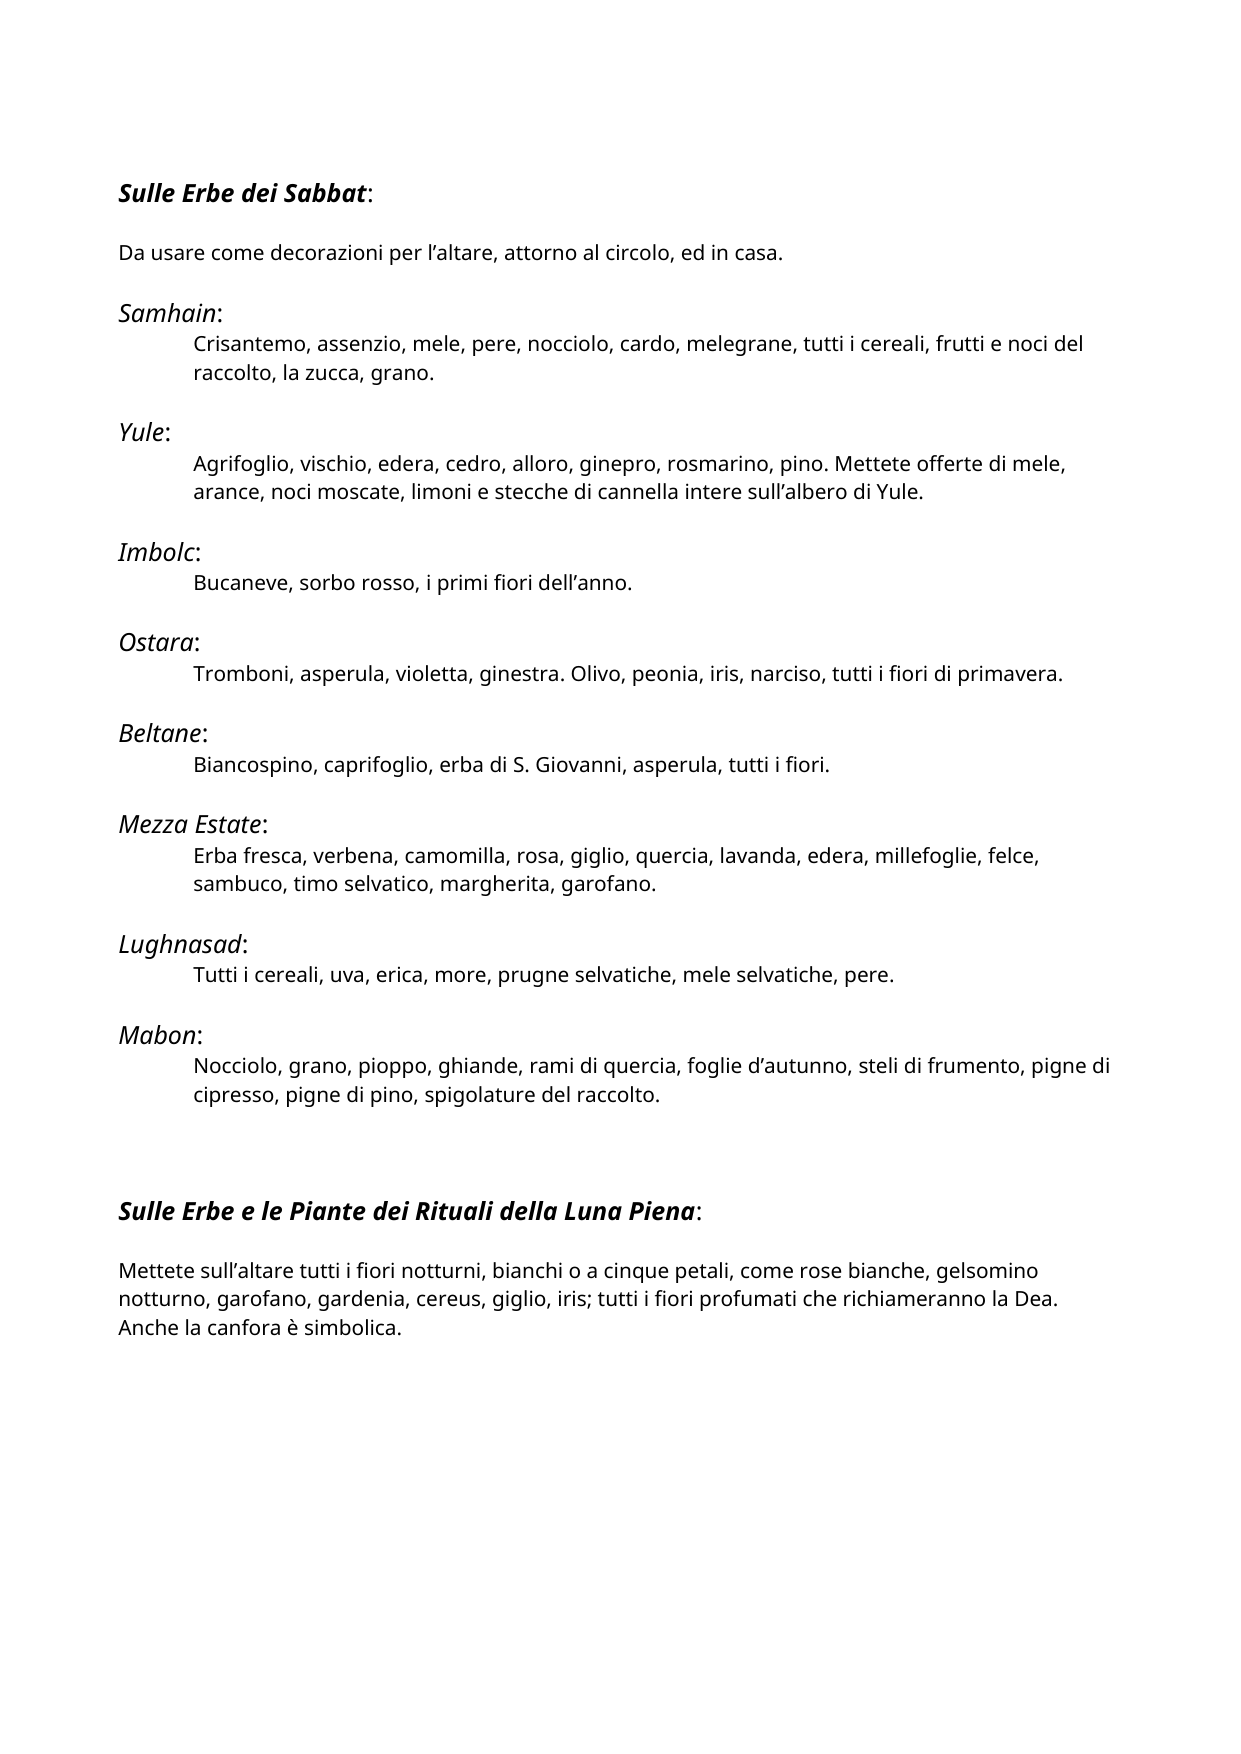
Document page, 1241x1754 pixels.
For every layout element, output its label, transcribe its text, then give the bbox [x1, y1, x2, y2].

text Lughnasad: [118, 926, 1122, 960]
text Crisantemo, assenzio, mele, pere, nocciolo, cardo, melegrane, tutti i cereali, frutti e noci del raccolto, la zucca, grano. [193, 329, 1122, 386]
text Mabon: [118, 1017, 1122, 1051]
text Tutti i cereali, uva, erica, more, prugne selvatiche, mele selvatiche, pere. [193, 960, 1122, 989]
text Yule: [118, 415, 1122, 449]
text Samhain: [118, 295, 1122, 329]
text Agrifoglio, vischio, edera, cedro, alloro, ginepro, rosmarino, pino. Mettete offerte di mele, arance, noci moscate, limoni e stecche di cannella intere sull’albero di Yule. [193, 449, 1122, 506]
text Sulle Erbe e le Piante dei Rituali della Luna Piena: [118, 1193, 1122, 1228]
text Mettete sull’altare tutti i fiori notturni, bianchi o a cinque petali, come rose bianche, gelsomino notturno, garofano, gardenia, cereus, giglio, iris; tutti i fiori profumati che richiameranno la Dea. Anche la canfora è simbolica. [118, 1256, 1122, 1341]
text Biancospino, caprifoglio, erba di S. Giovanni, asperula, tutti i fiori. [193, 750, 1122, 778]
text Bucaneve, sorbo rosso, i primi fiori dell’anno. [193, 568, 1122, 597]
text Mezza Estate: [118, 807, 1122, 841]
text Tromboni, asperula, violetta, ginestra. Olivo, peonia, iris, narciso, tutti i fiori di primavera. [193, 659, 1122, 688]
text Erba fresca, verbena, camomilla, rosa, giglio, quercia, lavanda, edera, millefoglie, felce, sambuco, timo selvatico, margherita, garofano. [193, 841, 1122, 898]
text Beltane: [118, 716, 1122, 750]
text Sulle Erbe dei Sabbat: [118, 176, 1122, 210]
text Imbolc: [118, 534, 1122, 568]
text Nocciolo, grano, pioppo, ghiande, rami di quercia, foglie d’autunno, steli di frumento, pigne di cipresso, pigne di pino, spigolature del raccolto. [193, 1051, 1122, 1108]
text Ostara: [118, 625, 1122, 659]
text Da usare come decorazioni per l’altare, attorno al circolo, ed in casa. [118, 238, 1122, 267]
